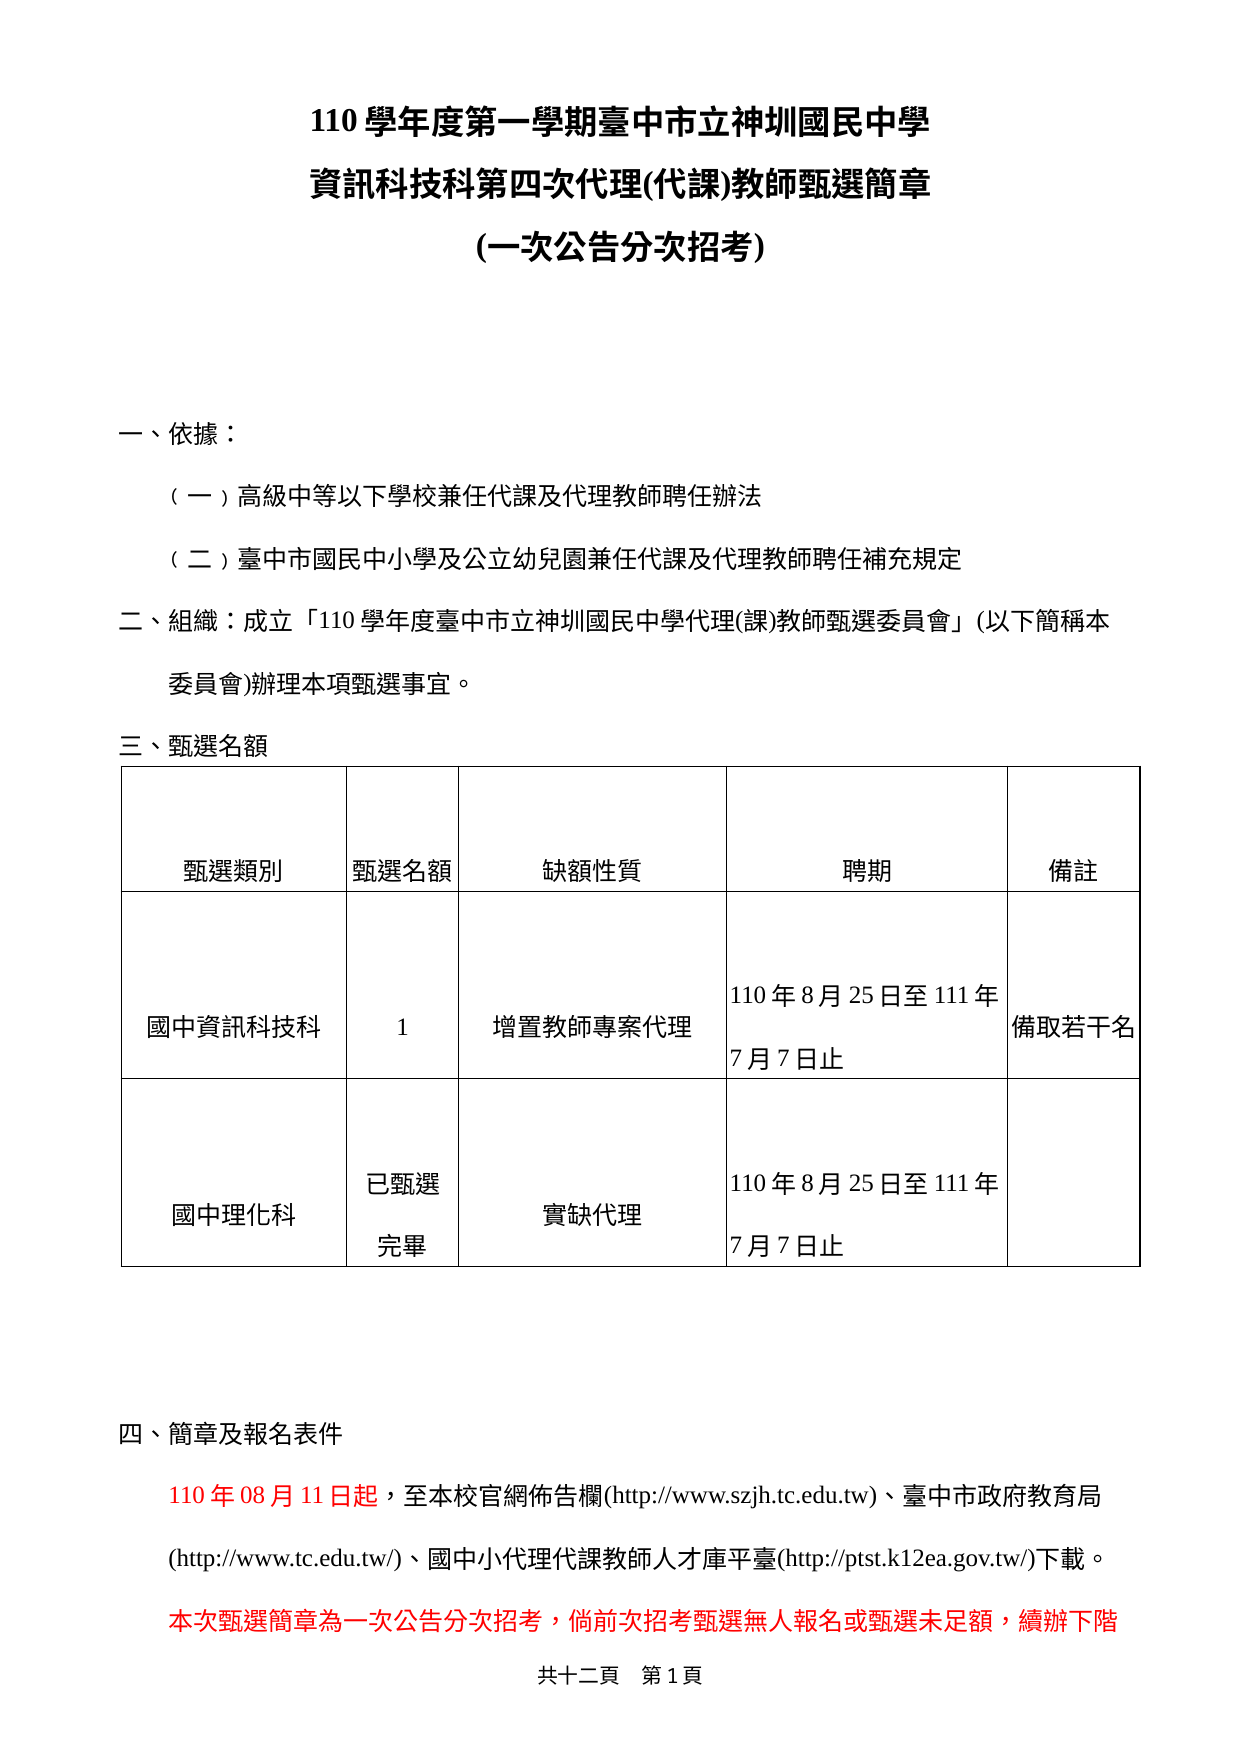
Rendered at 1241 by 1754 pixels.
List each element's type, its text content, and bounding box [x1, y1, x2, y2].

text 一、依據： [118, 391, 1122, 453]
text ﹙二﹚臺中市國民中小學及公立幼兒園兼任代課及代理教師聘任補充規定 [162, 516, 1122, 578]
table_header 缺額性質 [459, 767, 726, 891]
table_header 甄選名額 [347, 767, 458, 891]
table_header 備註 [1008, 767, 1139, 891]
table_cell 已甄選 完畢 [347, 1079, 458, 1266]
table_header 聘期 [727, 767, 1007, 891]
text 110學年度第一學期臺中市立神圳國民中學 資訊科技科第四次代理(代課)教師甄選簡章 [118, 78, 1122, 203]
text ﹙一﹚高級中等以下學校兼任代課及代理教師聘任辦法 [162, 453, 1122, 516]
table_cell 備取若干名 [1008, 892, 1139, 1078]
table_cell 國中理化科 [122, 1079, 346, 1266]
table_cell 1 [347, 892, 458, 1078]
table_cell 實缺代理 [459, 1079, 726, 1266]
text 二、組織：成立「110學年度臺中市立神圳國民中學代理(課)教師甄選委員會」(以下簡稱本委員會)辦理本項甄選事宜。 [118, 578, 1122, 703]
table_header 甄選類別 [122, 767, 346, 891]
text (一次公告分次招考) [118, 203, 1122, 266]
table_cell 增置教師專案代理 [459, 892, 726, 1078]
text 三、甄選名額 [118, 703, 1122, 766]
table_cell 110年8月25日至111年7月7日止 [727, 892, 1007, 1078]
table_cell 國中資訊科技科 [122, 892, 346, 1078]
text 四、簡章及報名表件 110年08月11日起，至本校官網佈告欄(http://www.szjh.tc.edu.tw)、臺中市政府教育局(http://www.tc.edu.tw/)、國中小代理代課教師人才庫平臺(http://ptst.k12ea.gov.tw/)下載。本次甄選簡章為一次公告分次招考，倘前次招考甄選無人報名或甄選未足額，續辦下階 [118, 1391, 1122, 1641]
table_cell 110年8月25日至111年7月7日止 [727, 1079, 1007, 1266]
table_cell [1008, 1079, 1139, 1266]
